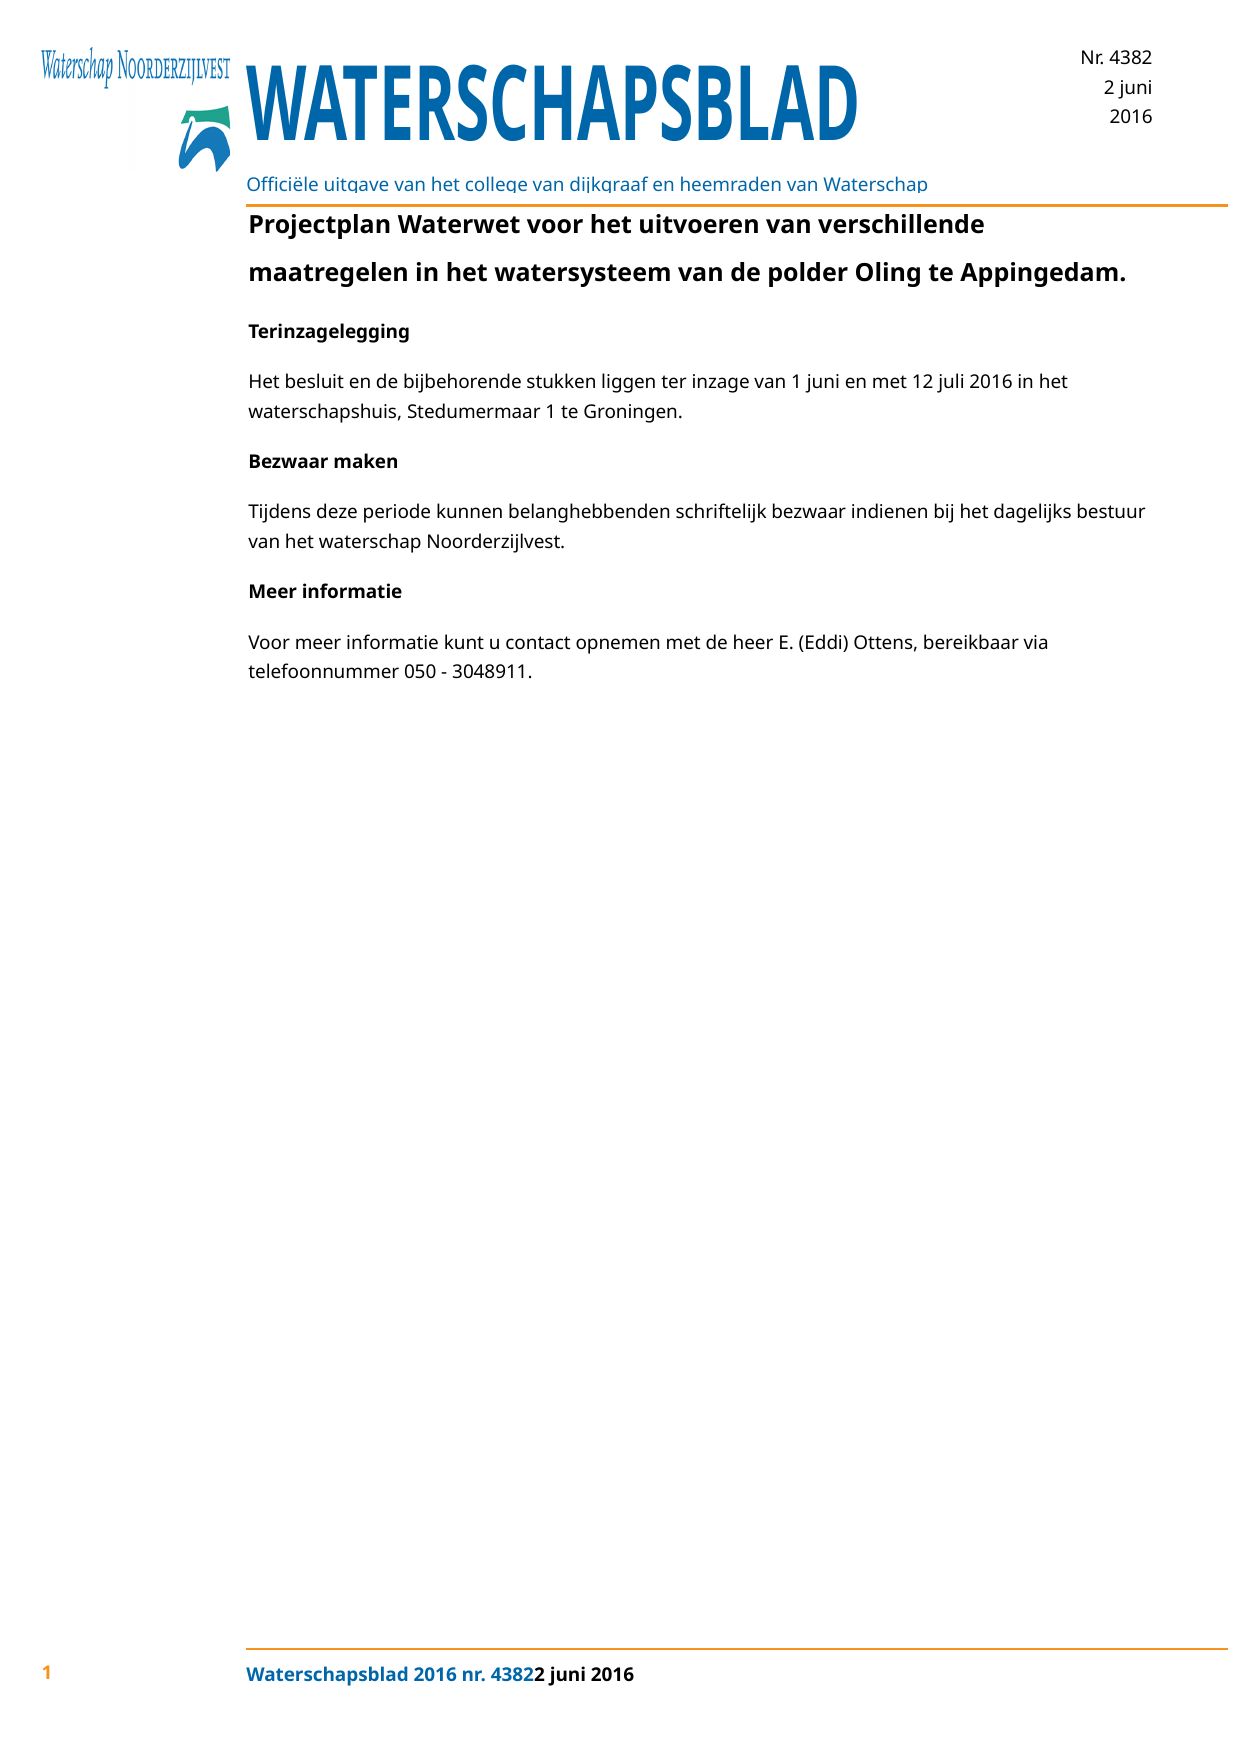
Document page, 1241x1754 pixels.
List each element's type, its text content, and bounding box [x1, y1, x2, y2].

text Het besluit en de bijbehorende stukken liggen ter inzage van 1 juni en met 12 juli 2016 in het waterschapshuis, Stedumermaar 1 te Groningen. [248, 368, 1152, 424]
text Meer informatie [248, 579, 1152, 604]
text Projectplan Waterwet voor het uitvoeren van verschillende maatregelen in het watersysteem van de polder Oling te Appingedam. [248, 207, 1152, 288]
text Bezwaar maken [248, 448, 1152, 474]
text Voor meer informatie kunt u contact opnemen met de heer E. (Eddi) Ottens, bereikbaar via telefoonnummer 050 - 3048911. [248, 629, 1152, 684]
text Terinzagelegging [248, 318, 1152, 344]
text Tijdens deze periode kunnen belanghebbenden schriftelijk bezwaar indienen bij het dagelijks bestuur van het waterschap Noorderzijlvest. [248, 499, 1152, 554]
picture [41, 47, 231, 172]
